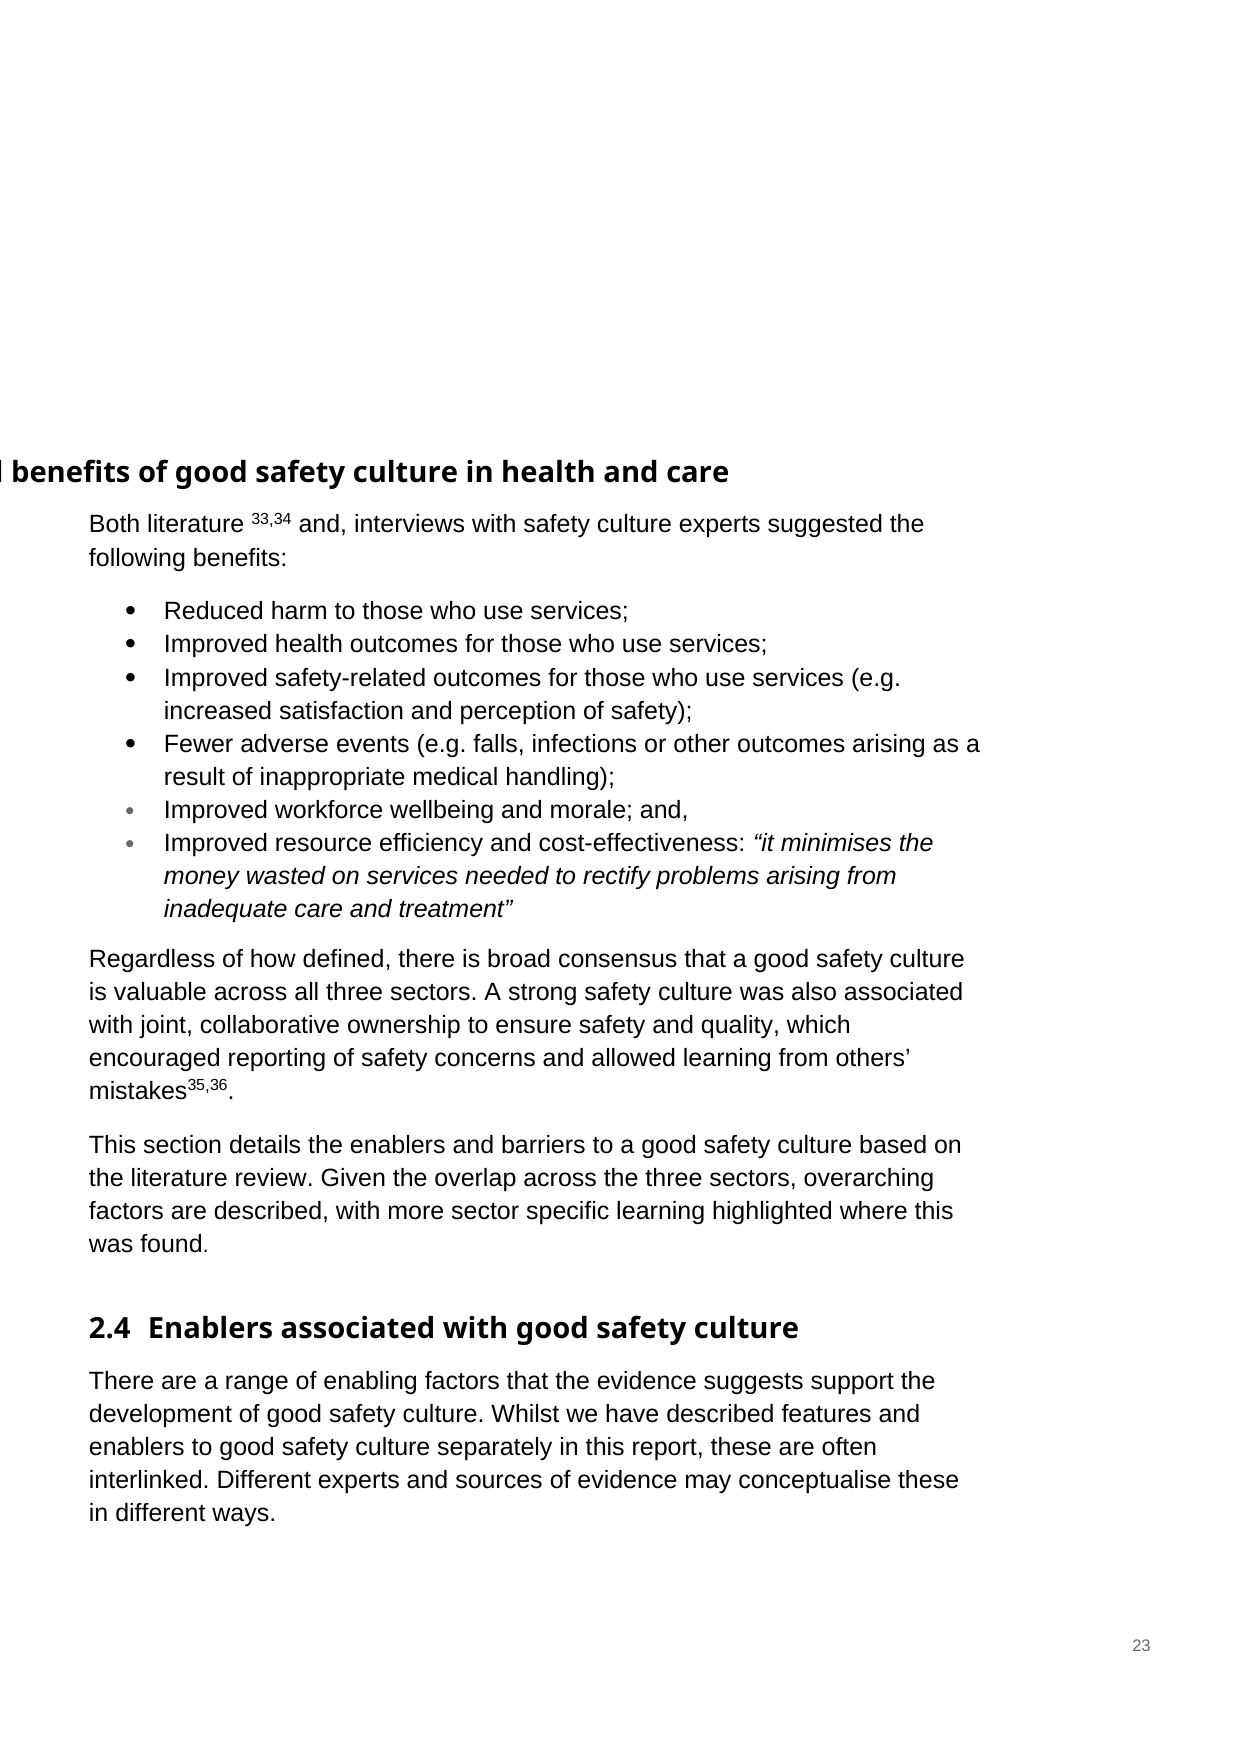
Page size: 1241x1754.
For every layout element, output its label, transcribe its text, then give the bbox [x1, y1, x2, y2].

list Improved workforce wellbeing and morale; and, [126, 795, 986, 824]
text Both literature , and, interviews with safety culture experts suggested the following benefits: [89, 509, 986, 571]
list Reduced harm to those who use services; [126, 596, 986, 625]
subtitle Potential benefits of good safety culture in health and care [0, 451, 986, 491]
subtitle Enablers associated with good safety culture [89, 1307, 986, 1347]
list Improved health outcomes for those who use services; [126, 629, 986, 658]
list Improved safety-related outcomes for those who use services (e.g. increased satisfaction and perception of safety); [126, 663, 986, 724]
text Regardless of how defined, there is broad consensus that a good safety culture is valuable across all three sectors. A strong safety culture was also associated with joint, collaborative ownership to ensure safety and quality, which encouraged reporting of safety concerns and allowed learning from others’ mistakes,. [89, 944, 986, 1104]
text There are a range of enabling factors that the evidence suggests support the development of good safety culture. Whilst we have described features and enablers to good safety culture separately in this report, these are often interlinked. Different experts and sources of evidence may conceptualise these in different ways. [89, 1366, 986, 1526]
text This section details the enablers and barriers to a good safety culture based on the literature review. Given the overlap across the three sectors, overarching factors are described, with more sector specific learning highlighted where this was found. [89, 1129, 986, 1257]
list Fewer adverse events (e.g. falls, infections or other outcomes arising as a result of inappropriate medical handling); [126, 729, 986, 791]
list Improved resource efficiency and cost-effectiveness: “it minimises the money wasted on services needed to rectify problems arising from inadequate care and treatment” [126, 828, 986, 923]
